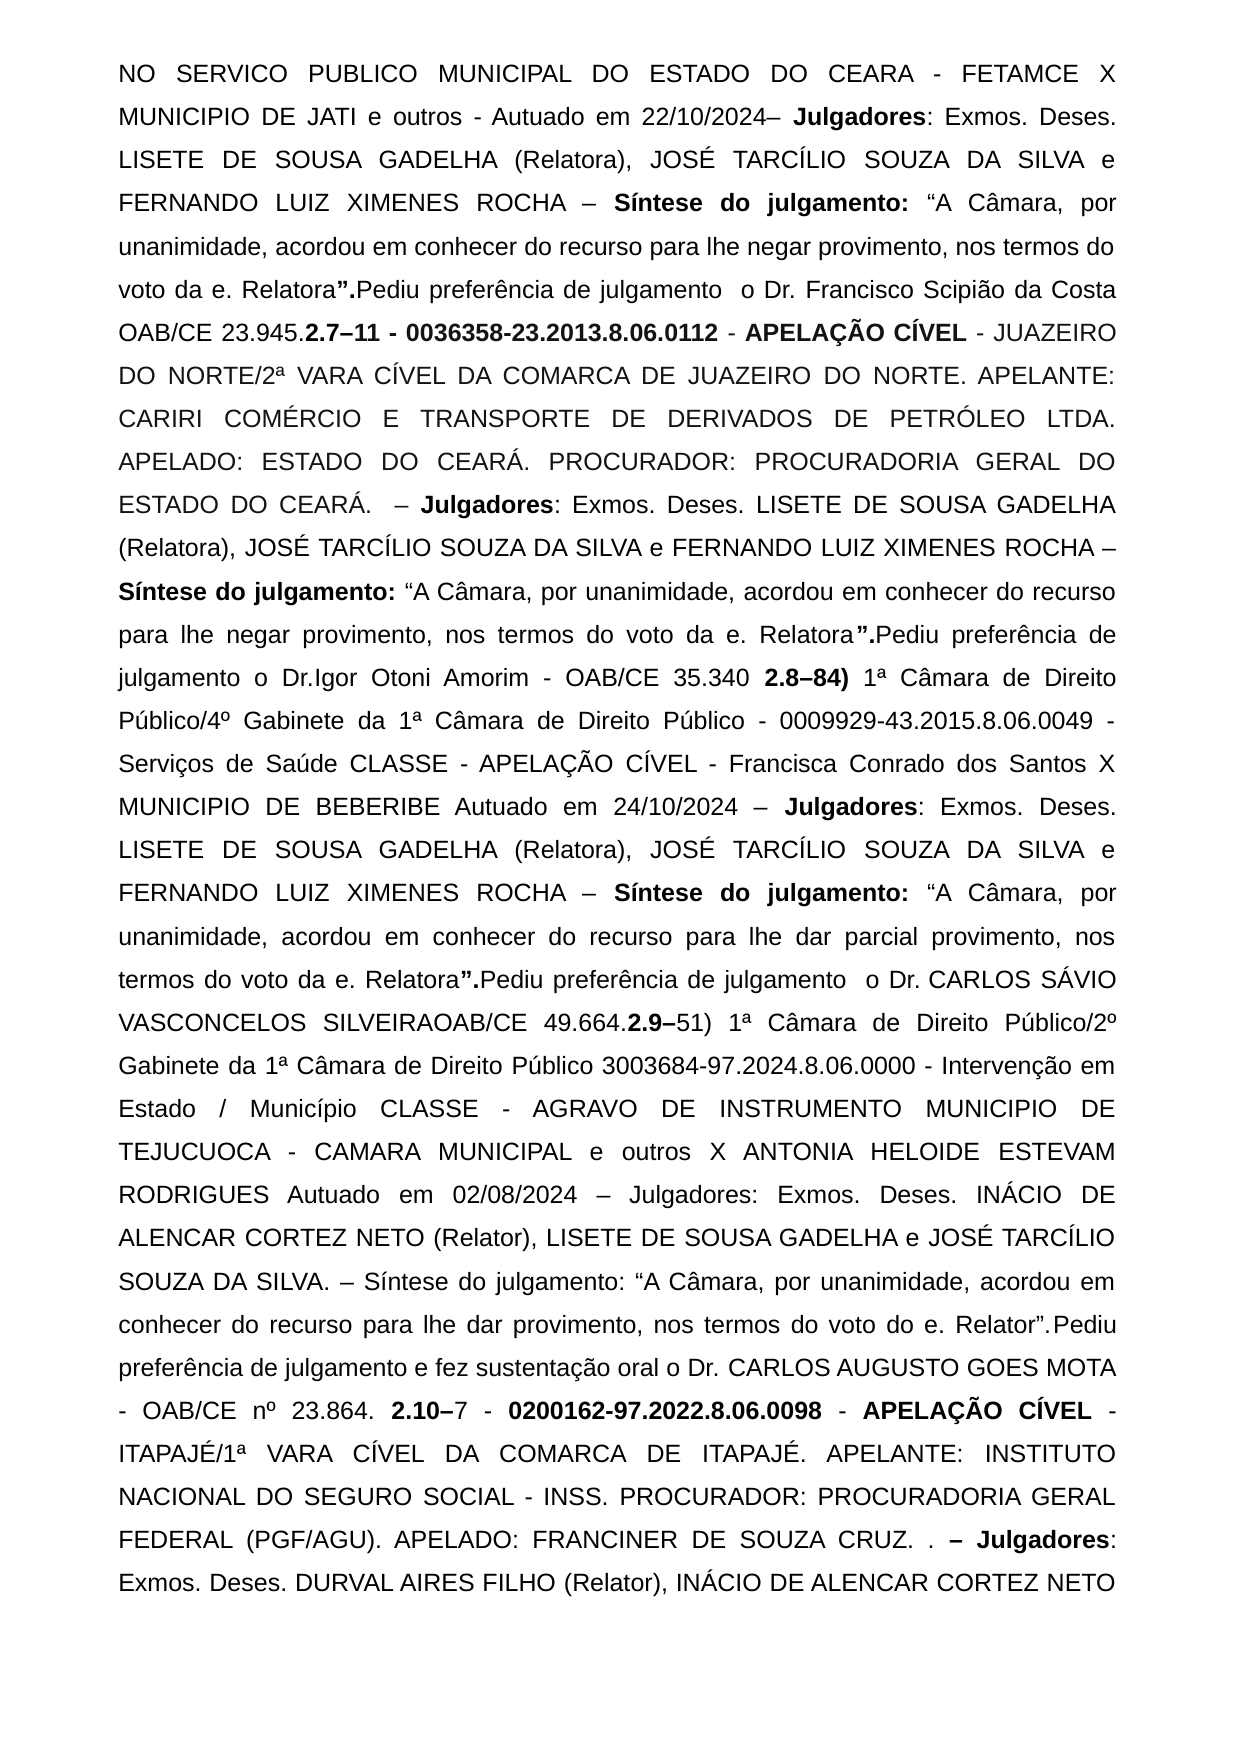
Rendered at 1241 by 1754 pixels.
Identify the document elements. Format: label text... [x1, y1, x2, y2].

text NO SERVICO PUBLICO MUNICIPAL DO ESTADO DO CEARA - FETAMCE X MUNICIPIO DE JATI e outros - Autuado em 22/10/2024– Julgadores: Exmos. Deses. LISETE DE SOUSA GADELHA (Relatora), JOSÉ TARCÍLIO SOUZA DA SILVA e FERNANDO LUIZ XIMENES ROCHA – Síntese do julgamento: “A Câmara, por unanimidade, acordou em conhecer do recurso para lhe negar provimento, nos termos do voto da e. Relatora”.Pediu preferência de julgamento o Dr. Francisco Scipião da Costa OAB/CE 23.945.2.7–11 - 0036358-23.2013.8.06.0112 - APELAÇÃO CÍVEL - JUAZEIRO DO NORTE/2ª VARA CÍVEL DA COMARCA DE JUAZEIRO DO NORTE. APELANTE: CARIRI COMÉRCIO E TRANSPORTE DE DERIVADOS DE PETRÓLEO LTDA. APELADO: ESTADO DO CEARÁ. PROCURADOR: PROCURADORIA GERAL DO ESTADO DO CEARÁ. – Julgadores: Exmos. Deses. LISETE DE SOUSA GADELHA (Relatora), JOSÉ TARCÍLIO SOUZA DA SILVA e FERNANDO LUIZ XIMENES ROCHA – Síntese do julgamento: “A Câmara, por unanimidade, acordou em conhecer do recurso para lhe negar provimento, nos termos do voto da e. Relatora”.Pediu preferência de julgamento o Dr.Igor Otoni Amorim - OAB/CE 35.340 2.8–84) 1ª Câmara de Direito Público/4º Gabinete da 1ª Câmara de Direito Público - 0009929-43.2015.8.06.0049 - Serviços de Saúde CLASSE - APELAÇÃO CÍVEL - Francisca Conrado dos Santos X MUNICIPIO DE BEBERIBE Autuado em 24/10/2024 – Julgadores: Exmos. Deses. LISETE DE SOUSA GADELHA (Relatora), JOSÉ TARCÍLIO SOUZA DA SILVA e FERNANDO LUIZ XIMENES ROCHA – Síntese do julgamento: “A Câmara, por unanimidade, acordou em conhecer do recurso para lhe dar parcial provimento, nos termos do voto da e. Relatora”.Pediu preferência de julgamento o Dr. CARLOS SÁVIO VASCONCELOS SILVEIRAOAB/CE 49.664.2.9–51) 1ª Câmara de Direito Público/2º Gabinete da 1ª Câmara de Direito Público 3003684-97.2024.8.06.0000 - Intervenção em Estado / Município CLASSE - AGRAVO DE INSTRUMENTO MUNICIPIO DE TEJUCUOCA - CAMARA MUNICIPAL e outros X ANTONIA HELOIDE ESTEVAM RODRIGUES Autuado em 02/08/2024 – Julgadores: Exmos. Deses. INÁCIO DE ALENCAR CORTEZ NETO (Relator), LISETE DE SOUSA GADELHA e JOSÉ TARCÍLIO SOUZA DA SILVA. – Síntese do julgamento: “A Câmara, por unanimidade, acordou em conhecer do recurso para lhe dar provimento, nos termos do voto do e. Relator”.Pediu preferência de julgamento e fez sustentação oral o Dr. CARLOS AUGUSTO GOES MOTA - OAB/CE nº 23.864. 2.10–7 - 0200162-97.2022.8.06.0098 - APELAÇÃO CÍVEL - ITAPAJÉ/1ª VARA CÍVEL DA COMARCA DE ITAPAJÉ. APELANTE: INSTITUTO NACIONAL DO SEGURO SOCIAL - INSS. PROCURADOR: PROCURADORIA GERAL FEDERAL (PGF/AGU). APELADO: FRANCINER DE SOUZA CRUZ. . – Julgadores: Exmos. Deses. DURVAL AIRES FILHO (Relator), INÁCIO DE ALENCAR CORTEZ NETO [118, 59, 1117, 1597]
